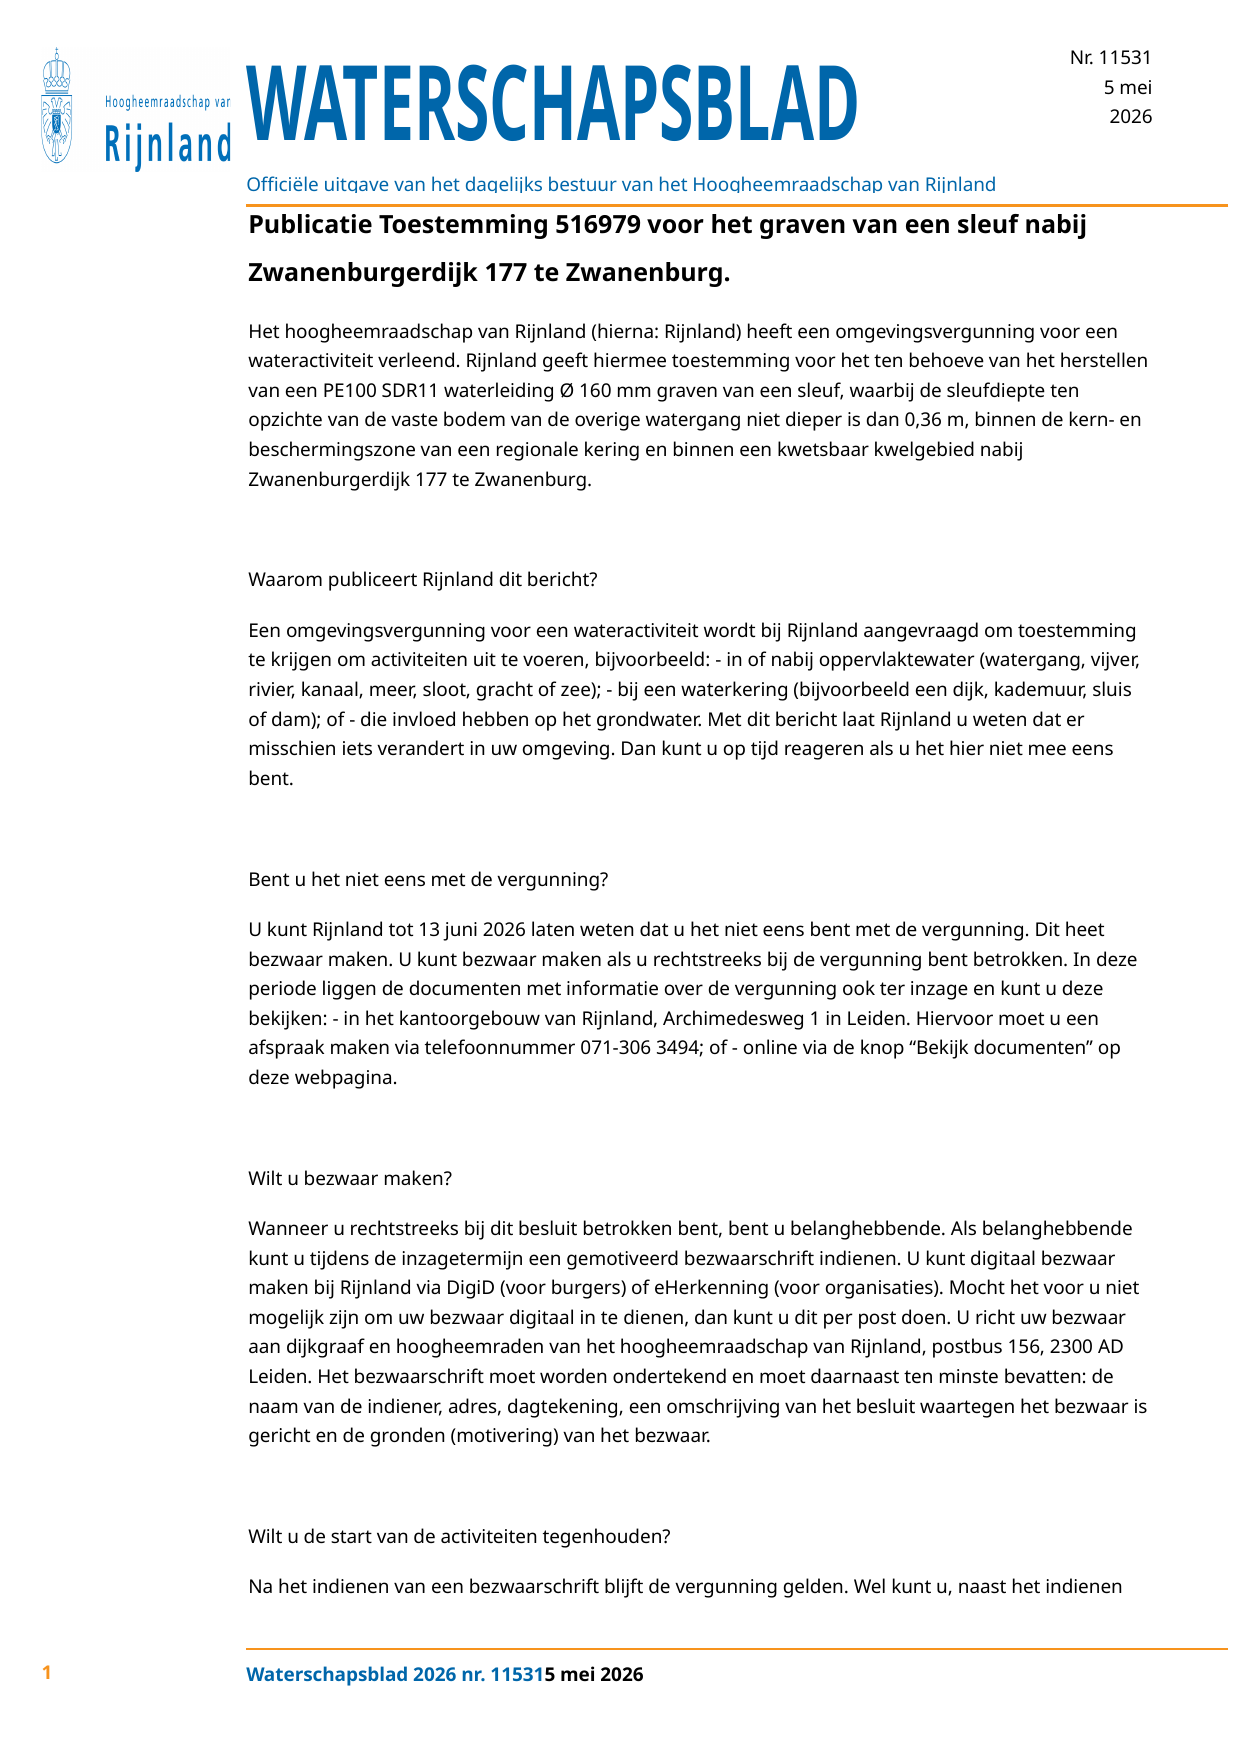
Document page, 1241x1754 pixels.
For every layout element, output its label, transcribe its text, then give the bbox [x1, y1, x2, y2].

text Het hoogheemraadschap van Rijnland (hierna: Rijnland) heeft een omgevingsvergunning voor een wateractiviteit verleend. Rijnland geeft hiermee toestemming voor het ten behoeve van het herstellen van een PE100 SDR11 waterleiding Ø 160 mm graven van een sleuf, waarbij de sleufdiepte ten opzichte van de vaste bodem van de overige watergang niet dieper is dan 0,36 m, binnen de kern- en beschermingszone van een regionale kering en binnen een kwetsbaar kwelgebied nabij Zwanenburgerdijk 177 te Zwanenburg. [248, 318, 1152, 492]
text Na het indienen van een bezwaarschrift blijft de vergunning gelden. Wel kunt u, naast het indienen [248, 1574, 1152, 1599]
text Een omgevingsvergunning voor een wateractiviteit wordt bij Rijnland aangevraagd om toestemming te krijgen om activiteiten uit te voeren, bijvoorbeeld: - in of nabij oppervlaktewater (watergang, vijver, rivier, kanaal, meer, sloot, gracht of zee); - bij een waterkering (bijvoorbeeld een dijk, kademuur, sluis of dam); of - die invloed hebben op het grondwater. Met dit bericht laat Rijnland u weten dat er misschien iets verandert in uw omgeving. Dan kunt u op tijd reageren als u het hier niet mee eens bent. [248, 617, 1152, 791]
picture [41, 47, 231, 172]
text Bent u het niet eens met de vergunning? [248, 866, 1152, 892]
text U kunt Rijnland tot 13 juni 2026 laten weten dat u het niet eens bent met de vergunning. Dit heet bezwaar maken. U kunt bezwaar maken als u rechtstreeks bij de vergunning bent betrokken. In deze periode liggen de documenten met informatie over de vergunning ook ter inzage en kunt u deze bekijken: - in het kantoorgebouw van Rijnland, Archimedesweg 1 in Leiden. Hiervoor moet u een afspraak maken via telefoonnummer 071-306 3494; of - online via de knop “Bekijk documenten” op deze webpagina. [248, 916, 1152, 1090]
text Waarom publiceert Rijnland dit bericht? [248, 567, 1152, 592]
text Wanneer u rechtstreeks bij dit besluit betrokken bent, bent u belanghebbende. Als belanghebbende kunt u tijdens de inzagetermijn een gemotiveerd bezwaarschrift indienen. U kunt digitaal bezwaar maken bij Rijnland via DigiD (voor burgers) of eHerkenning (voor organisaties). Mocht het voor u niet mogelijk zijn om uw bezwaar digitaal in te dienen, dan kunt u dit per post doen. U richt uw bezwaar aan dijkgraaf en hoogheemraden van het hoogheemraadschap van Rijnland, postbus 156, 2300 AD Leiden. Het bezwaarschrift moet worden ondertekend en moet daarnaast ten minste bevatten: de naam van de indiener, adres, dagtekening, een omschrijving van het besluit waartegen het bezwaar is gericht en de gronden (motivering) van het bezwaar. [248, 1215, 1152, 1448]
text Wilt u de start van de activiteiten tegenhouden? [248, 1523, 1152, 1549]
text Publicatie Toestemming 516979 voor het graven van een sleuf nabij Zwanenburgerdijk 177 te Zwanenburg. [248, 207, 1152, 288]
text Wilt u bezwaar maken? [248, 1165, 1152, 1191]
